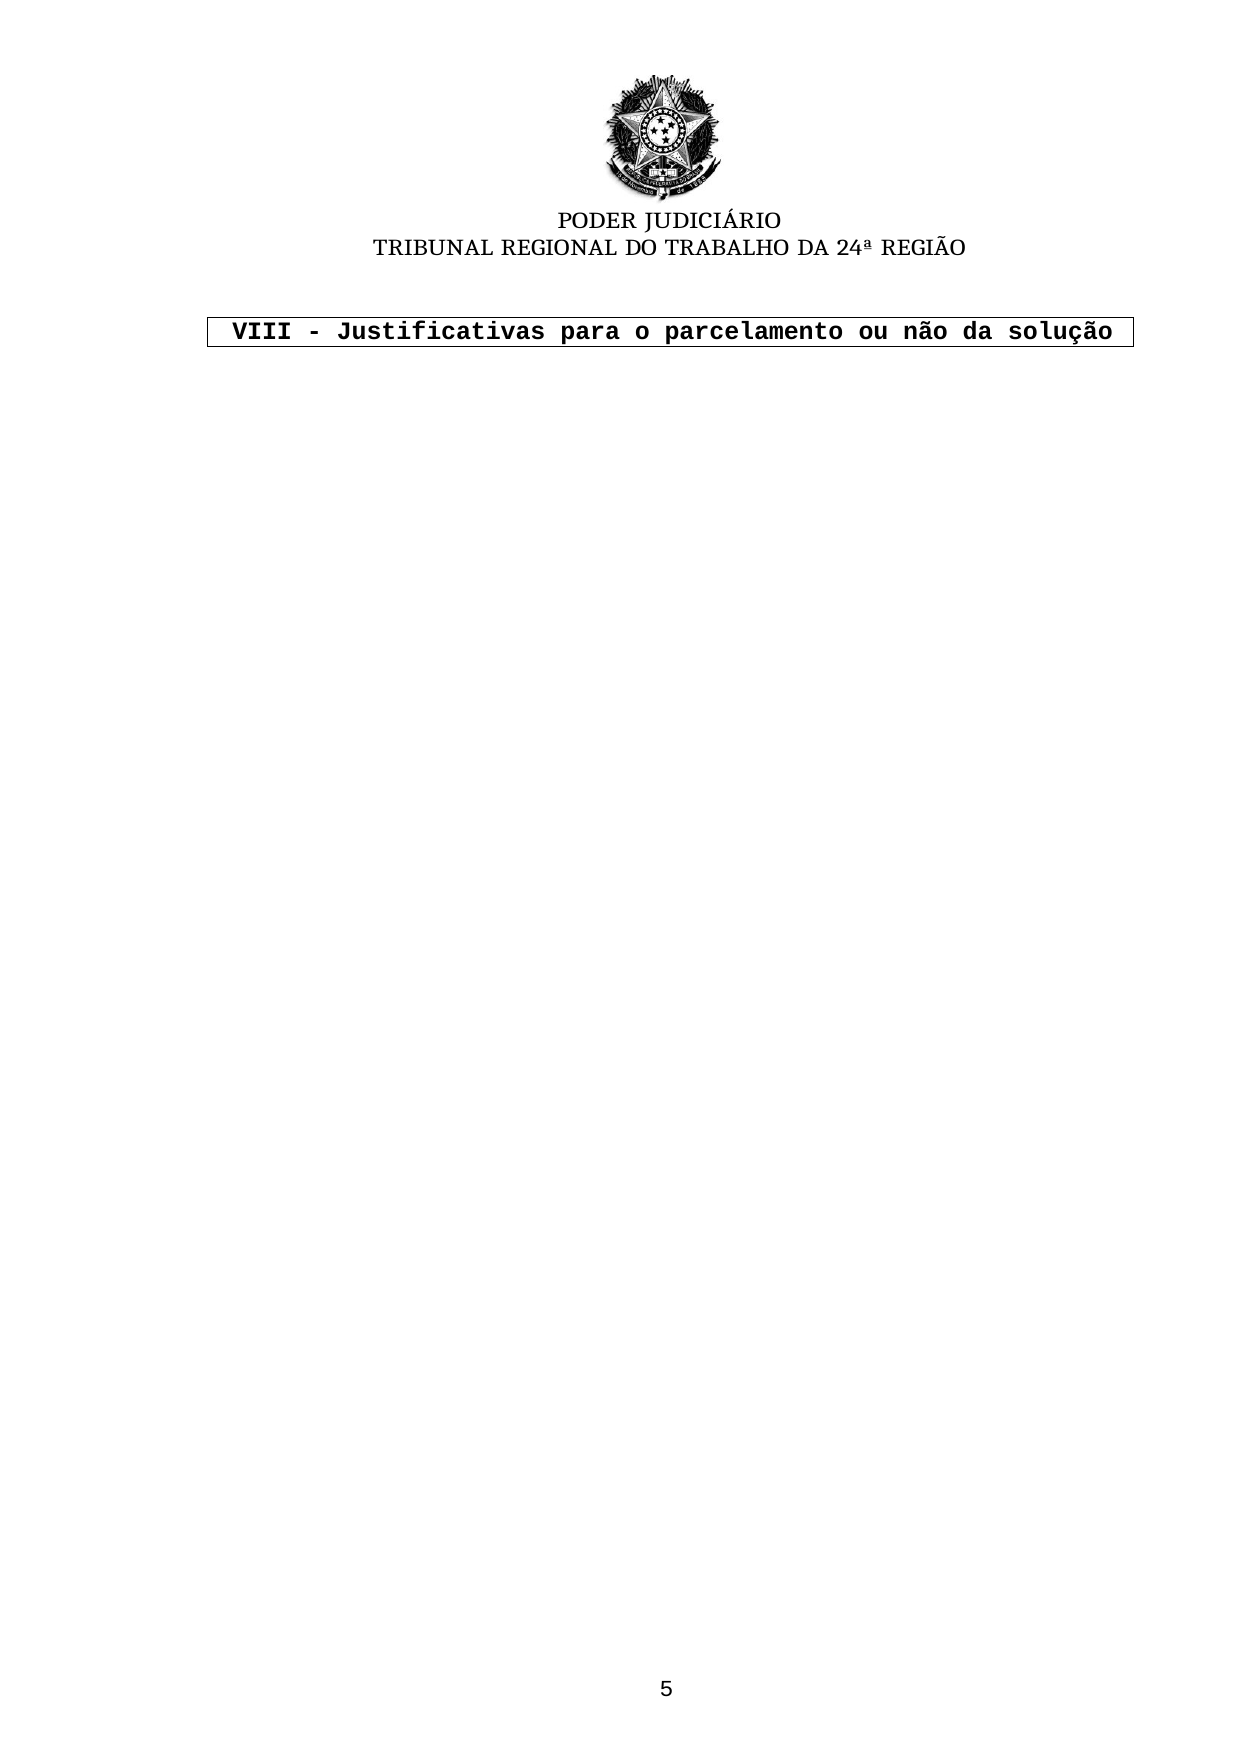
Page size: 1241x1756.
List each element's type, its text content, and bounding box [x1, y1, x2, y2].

text VIII - Justificativas para o parcelamento ou não da solução [232, 318, 1133, 346]
